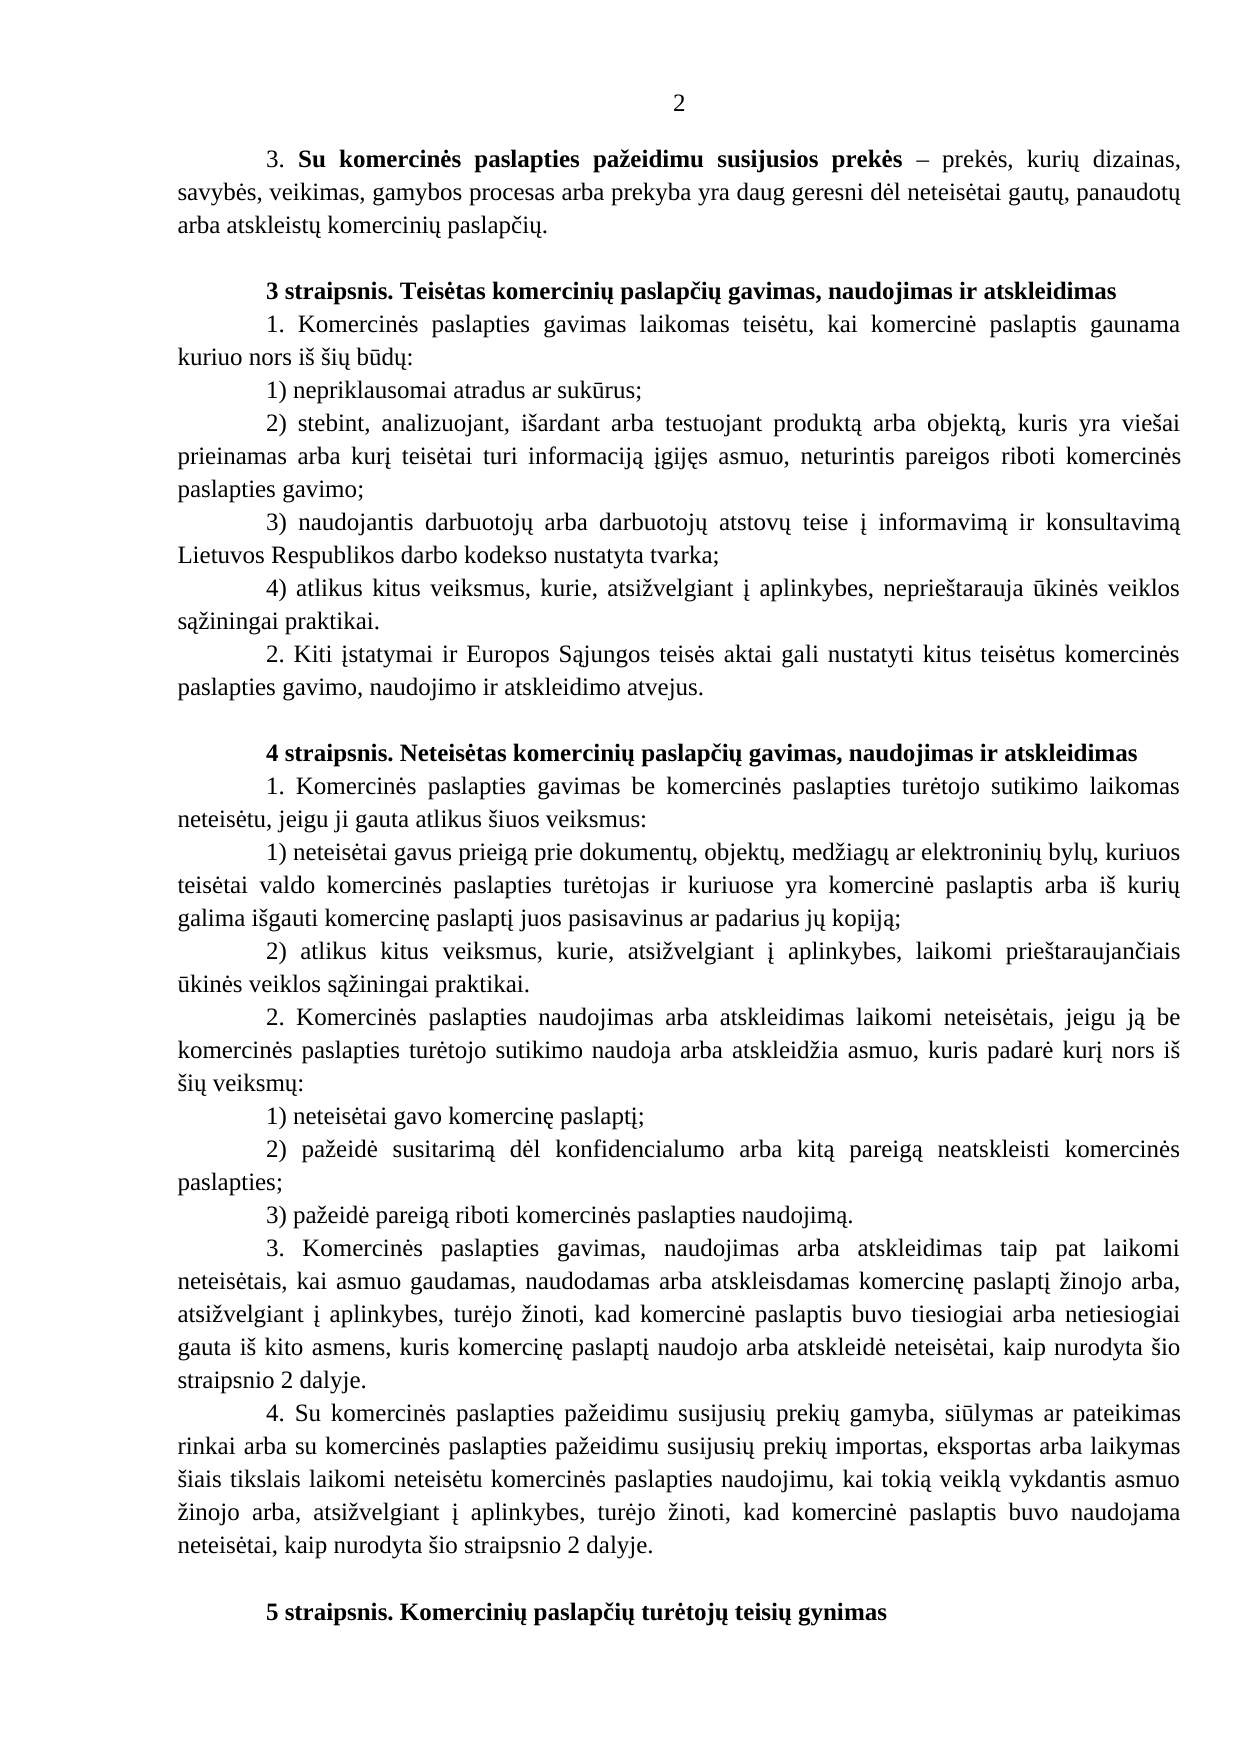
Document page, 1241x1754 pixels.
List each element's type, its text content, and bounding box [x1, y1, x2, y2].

text 1. Komercinės paslapties gavimas laikomas teisėtu, kai komercinė paslaptis gaunama kuriuo nors iš šių būdų: [177, 309, 1181, 371]
text 2. Komercinės paslapties naudojimas arba atskleidimas laikomi neteisėtais, jeigu ją be komercinės paslapties turėtojo sutikimo naudoja arba atskleidžia asmuo, kuris padarė kurį nors iš šių veiksmų: [177, 1002, 1181, 1097]
text 4. Su komercinės paslapties pažeidimu susijusių prekių gamyba, siūlymas ar pateikimas rinkai arba su komercinės paslapties pažeidimu susijusių prekių importas, eksportas arba laikymas šiais tikslais laikomi neteisėtu komercinės paslapties naudojimu, kai tokią veiklą vykdantis asmuo žinojo arba, atsižvelgiant į aplinkybes, turėjo žinoti, kad komercinė paslaptis buvo naudojama neteisėtai, kaip nurodyta šio straipsnio 2 dalyje. [177, 1398, 1181, 1559]
text 4) atlikus kitus veiksmus, kurie, atsižvelgiant į aplinkybes, neprieštarauja ūkinės veiklos sąžiningai praktikai. [177, 573, 1181, 635]
text 2. Kiti įstatymai ir Europos Sąjungos teisės aktai gali nustatyti kitus teisėtus komercinės paslapties gavimo, naudojimo ir atskleidimo atvejus. [177, 639, 1181, 701]
text 5 straipsnis. Komercinių paslapčių turėtojų teisių gynimas [177, 1597, 1181, 1625]
text 1) nepriklausomai atradus ar sukūrus; [177, 375, 1181, 403]
text 1. Komercinės paslapties gavimas be komercinės paslapties turėtojo sutikimo laikomas neteisėtu, jeigu ji gauta atlikus šiuos veiksmus: [177, 771, 1181, 833]
text 2) pažeidė susitarimą dėl konfidencialumo arba kitą pareigą neatskleisti komercinės paslapties; [177, 1134, 1181, 1196]
text 3 straipsnis. Teisėtas komercinių paslapčių gavimas, naudojimas ir atskleidimas [177, 276, 1181, 304]
text 2) atlikus kitus veiksmus, kurie, atsižvelgiant į aplinkybes, laikomi prieštaraujančiais ūkinės veiklos sąžiningai praktikai. [177, 936, 1181, 998]
text 3) naudojantis darbuotojų arba darbuotojų atstovų teise į informavimą ir konsultavimą Lietuvos Respublikos darbo kodekso nustatyta tvarka; [177, 507, 1181, 569]
text 1) neteisėtai gavo komercinę paslaptį; [177, 1101, 1181, 1130]
text 3. Su komercinės paslapties pažeidimu susijusios prekės – prekės, kurių dizainas, savybės, veikimas, gamybos procesas arba prekyba yra daug geresni dėl neteisėtai gautų, panaudotų arba atskleistų komercinių paslapčių. [177, 144, 1181, 238]
text 3) pažeidė pareigą riboti komercinės paslapties naudojimą. [177, 1200, 1181, 1229]
text 4 straipsnis. Neteisėtas komercinių paslapčių gavimas, naudojimas ir atskleidimas [177, 738, 1181, 767]
text 1) neteisėtai gavus prieigą prie dokumentų, objektų, medžiagų ar elektroninių bylų, kuriuos teisėtai valdo komercinės paslapties turėtojas ir kuriuose yra komercinė paslaptis arba iš kurių galima išgauti komercinę paslaptį juos pasisavinus ar padarius jų kopiją; [177, 837, 1181, 932]
text 2) stebint, analizuojant, išardant arba testuojant produktą arba objektą, kuris yra viešai prieinamas arba kurį teisėtai turi informaciją įgijęs asmuo, neturintis pareigos riboti komercinės paslapties gavimo; [177, 408, 1181, 503]
text 3. Komercinės paslapties gavimas, naudojimas arba atskleidimas taip pat laikomi neteisėtais, kai asmuo gaudamas, naudodamas arba atskleisdamas komercinę paslaptį žinojo arba, atsižvelgiant į aplinkybes, turėjo žinoti, kad komercinė paslaptis buvo tiesiogiai arba netiesiogiai gauta iš kito asmens, kuris komercinę paslaptį naudojo arba atskleidė neteisėtai, kaip nurodyta šio straipsnio 2 dalyje. [177, 1233, 1181, 1394]
